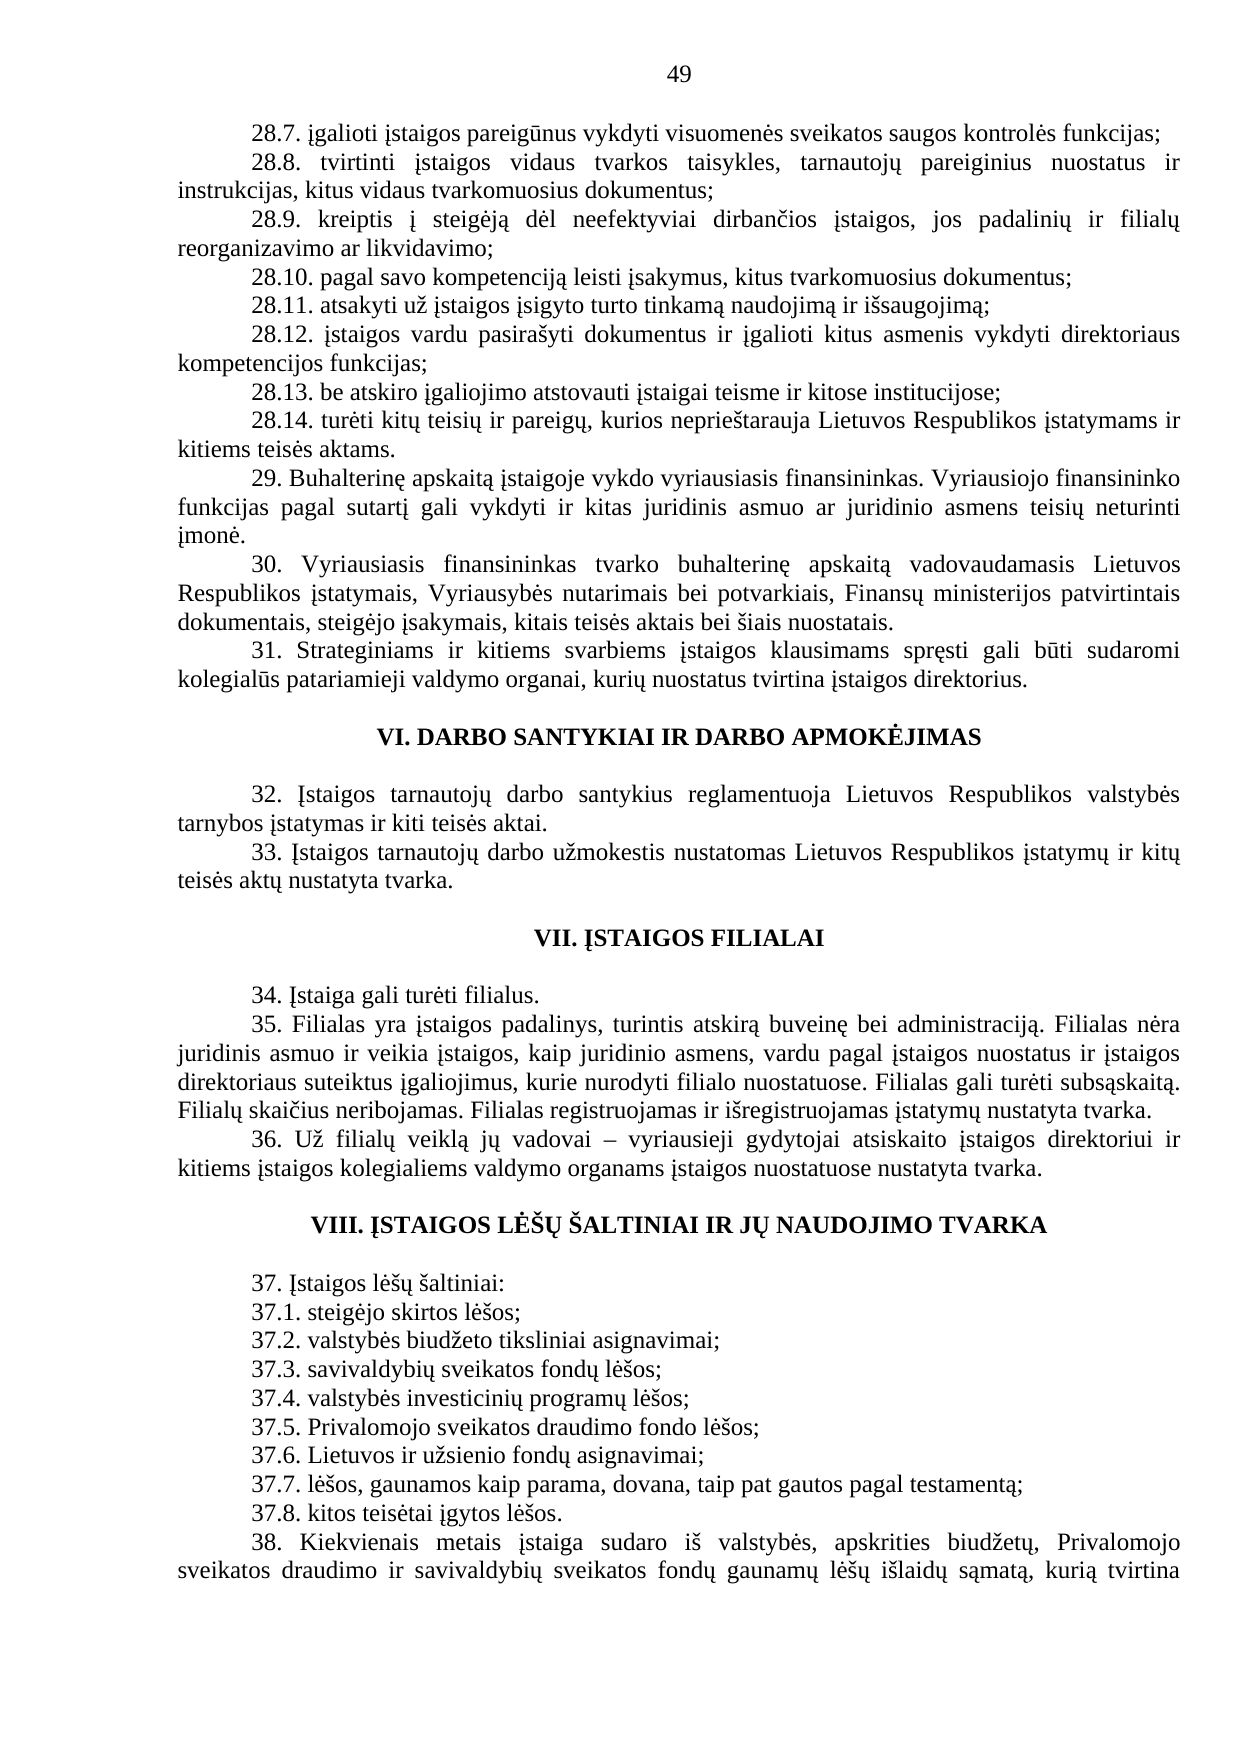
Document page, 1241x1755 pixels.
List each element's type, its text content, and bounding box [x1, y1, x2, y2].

text 28.11. atsakyti už įstaigos įsigyto turto tinkamą naudojimą ir išsaugojimą; [177, 291, 1181, 319]
text 37.1. steigėjo skirtos lėšos; [177, 1297, 1181, 1326]
text 28.14. turėti kitų teisių ir pareigų, kurios neprieštarauja Lietuvos Respublikos įstatymams ir kitiems teisės aktams. [177, 406, 1181, 463]
text 37.3. savivaldybių sveikatos fondų lėšos; [177, 1354, 1181, 1383]
text 35. Filialas yra įstaigos padalinys, turintis atskirą buveinę bei administraciją. Filialas nėra juridinis asmuo ir veikia įstaigos, kaip juridinio asmens, vardu pagal įstaigos nuostatus ir įstaigos direktoriaus suteiktus įgaliojimus, kurie nurodyti filialo nuostatuose. Filialas gali turėti subsąskaitą. Filialų skaičius neribojamas. Filialas registruojamas ir išregistruojamas įstatymų nustatyta tvarka. [177, 1009, 1181, 1124]
text 28.10. pagal savo kompetenciją leisti įsakymus, kitus tvarkomuosius dokumentus; [177, 262, 1181, 291]
text 28.13. be atskiro įgaliojimo atstovauti įstaigai teisme ir kitose institucijose; [177, 377, 1181, 406]
text VI. DARBO SANTYKIAI IR DARBO APMOKĖJIMAS [177, 722, 1181, 751]
text 33. Įstaigos tarnautojų darbo užmokestis nustatomas Lietuvos Respublikos įstatymų ir kitų teisės aktų nustatyta tvarka. [177, 837, 1181, 894]
text 37.8. kitos teisėtai įgytos lėšos. [177, 1498, 1181, 1527]
text 37.2. valstybės biudžeto tiksliniai asignavimai; [177, 1326, 1181, 1354]
text 28.12. įstaigos vardu pasirašyti dokumentus ir įgalioti kitus asmenis vykdyti direktoriaus kompetencijos funkcijas; [177, 319, 1181, 377]
text 30. Vyriausiasis finansininkas tvarko buhalterinę apskaitą vadovaudamasis Lietuvos Respublikos įstatymais, Vyriausybės nutarimais bei potvarkiais, Finansų ministerijos patvirtintais dokumentais, steigėjo įsakymais, kitais teisės aktais bei šiais nuostatais. [177, 549, 1181, 636]
text 29. Buhalterinę apskaitą įstaigoje vykdo vyriausiasis finansininkas. Vyriausiojo finansininko funkcijas pagal sutartį gali vykdyti ir kitas juridinis asmuo ar juridinio asmens teisių neturinti įmonė. [177, 463, 1181, 549]
text 32. Įstaigos tarnautojų darbo santykius reglamentuoja Lietuvos Respublikos valstybės tarnybos įstatymas ir kiti teisės aktai. [177, 779, 1181, 837]
text 37.4. valstybės investicinių programų lėšos; [177, 1383, 1181, 1412]
text 38. Kiekvienais metais įstaiga sudaro iš valstybės, apskrities biudžetų, Privalomojo sveikatos draudimo ir savivaldybių sveikatos fondų gaunamų lėšų išlaidų sąmatą, kurią tvirtina [177, 1527, 1181, 1584]
text 34. Įstaiga gali turėti filialus. [177, 981, 1181, 1009]
text 37.6. Lietuvos ir užsienio fondų asignavimai; [177, 1441, 1181, 1469]
text 28.9. kreiptis į steigėją dėl neefektyviai dirbančios įstaigos, jos padalinių ir filialų reorganizavimo ar likvidavimo; [177, 204, 1181, 262]
text 36. Už filialų veiklą jų vadovai – vyriausieji gydytojai atsiskaito įstaigos direktoriui ir kitiems įstaigos kolegialiems valdymo organams įstaigos nuostatuose nustatyta tvarka. [177, 1124, 1181, 1182]
text 37.5. Privalomojo sveikatos draudimo fondo lėšos; [177, 1412, 1181, 1441]
text 28.8. tvirtinti įstaigos vidaus tvarkos taisykles, tarnautojų pareiginius nuostatus ir instrukcijas, kitus vidaus tvarkomuosius dokumentus; [177, 147, 1181, 204]
text 28.7. įgalioti įstaigos pareigūnus vykdyti visuomenės sveikatos saugos kontrolės funkcijas; [177, 118, 1181, 147]
text 37.7. lėšos, gaunamos kaip parama, dovana, taip pat gautos pagal testamentą; [177, 1469, 1181, 1498]
text VII. ĮSTAIGOS FILIALAI [177, 923, 1181, 952]
text 31. Strateginiams ir kitiems svarbiems įstaigos klausimams spręsti gali būti sudaromi kolegialūs patariamieji valdymo organai, kurių nuostatus tvirtina įstaigos direktorius. [177, 636, 1181, 693]
text 37. Įstaigos lėšų šaltiniai: [177, 1268, 1181, 1297]
text VIII. ĮSTAIGOS LĖŠŲ ŠALTINIAI IR JŲ NAUDOJIMO TVARKA [177, 1211, 1181, 1239]
